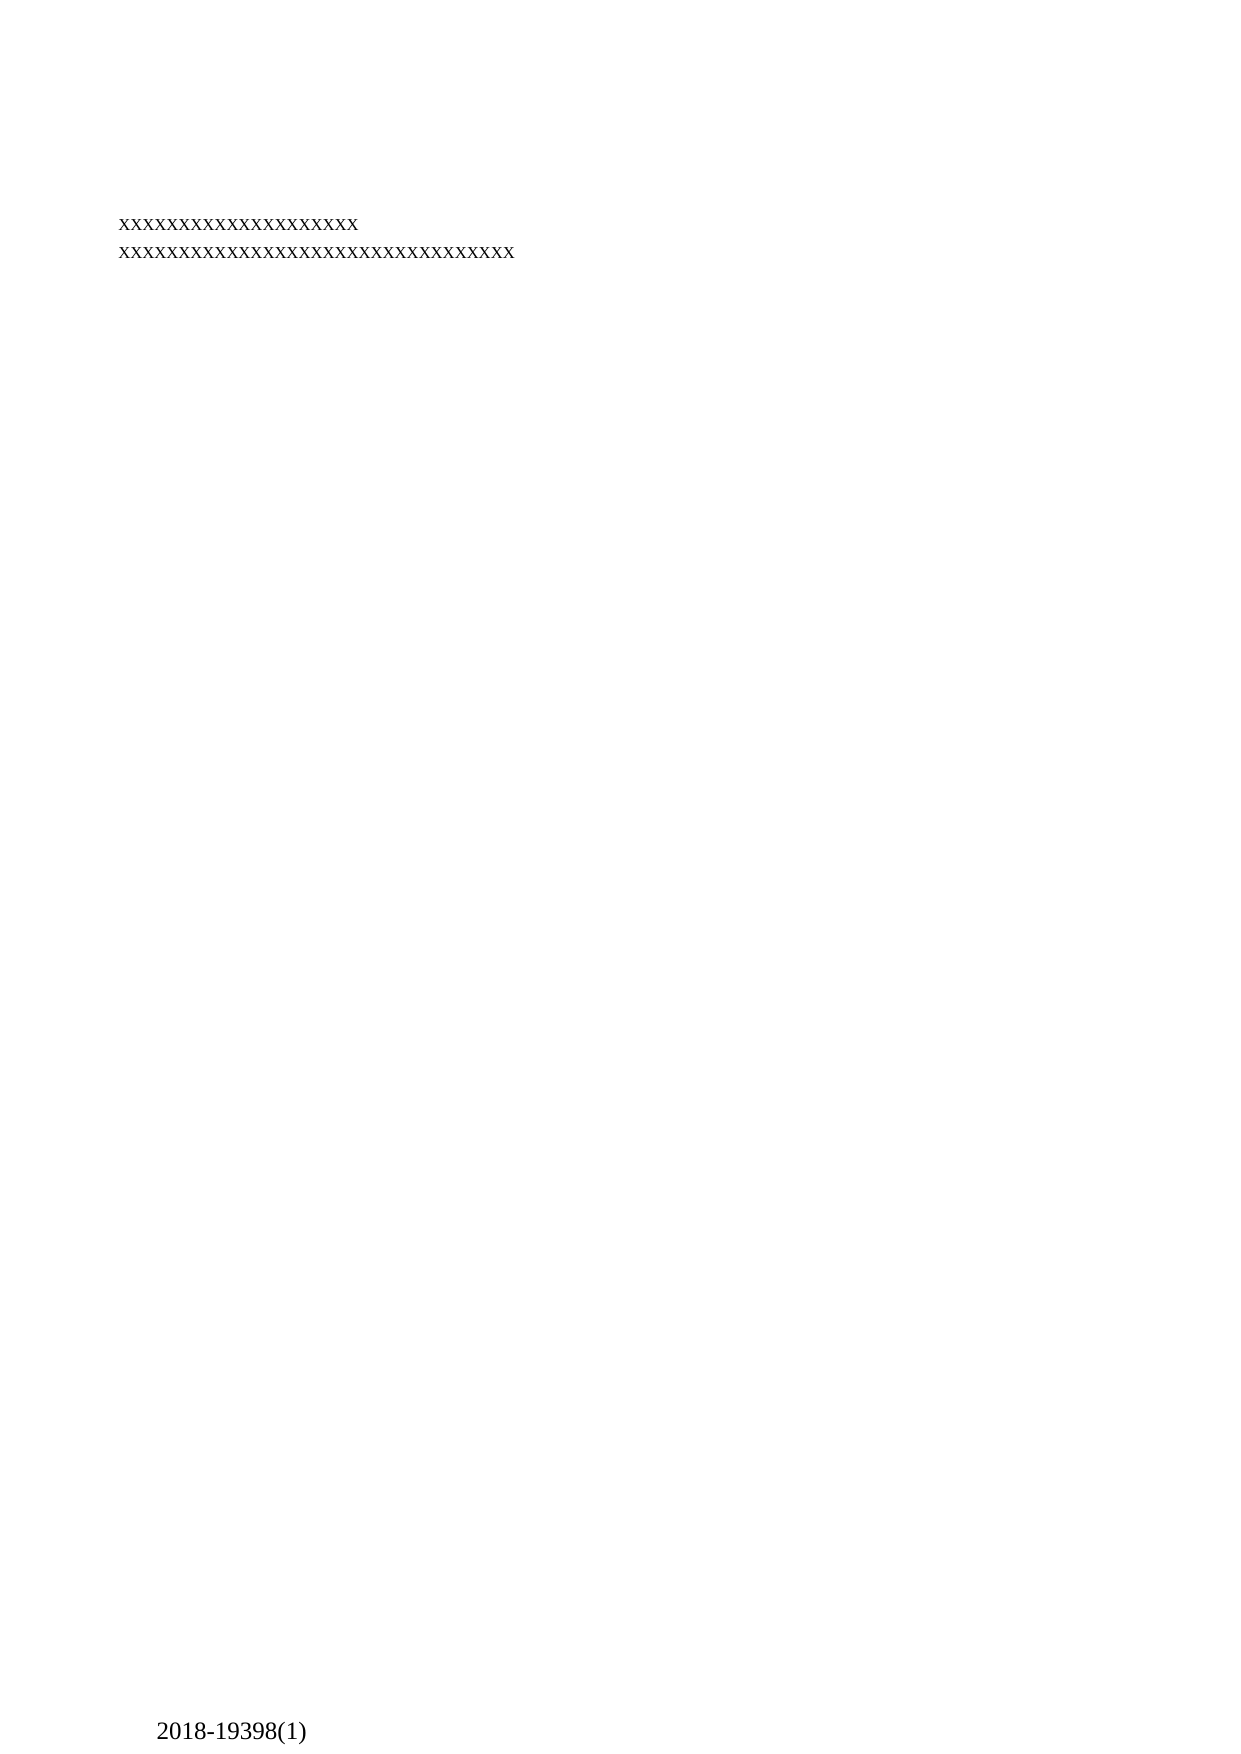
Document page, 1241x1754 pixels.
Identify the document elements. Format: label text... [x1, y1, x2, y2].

text XXXXXXXXXXXXXXXXXXXXXXXXXXXXXXXXX [118, 243, 1122, 262]
text XXXXXXXXXXXXXXXXXXXX [118, 214, 1122, 233]
